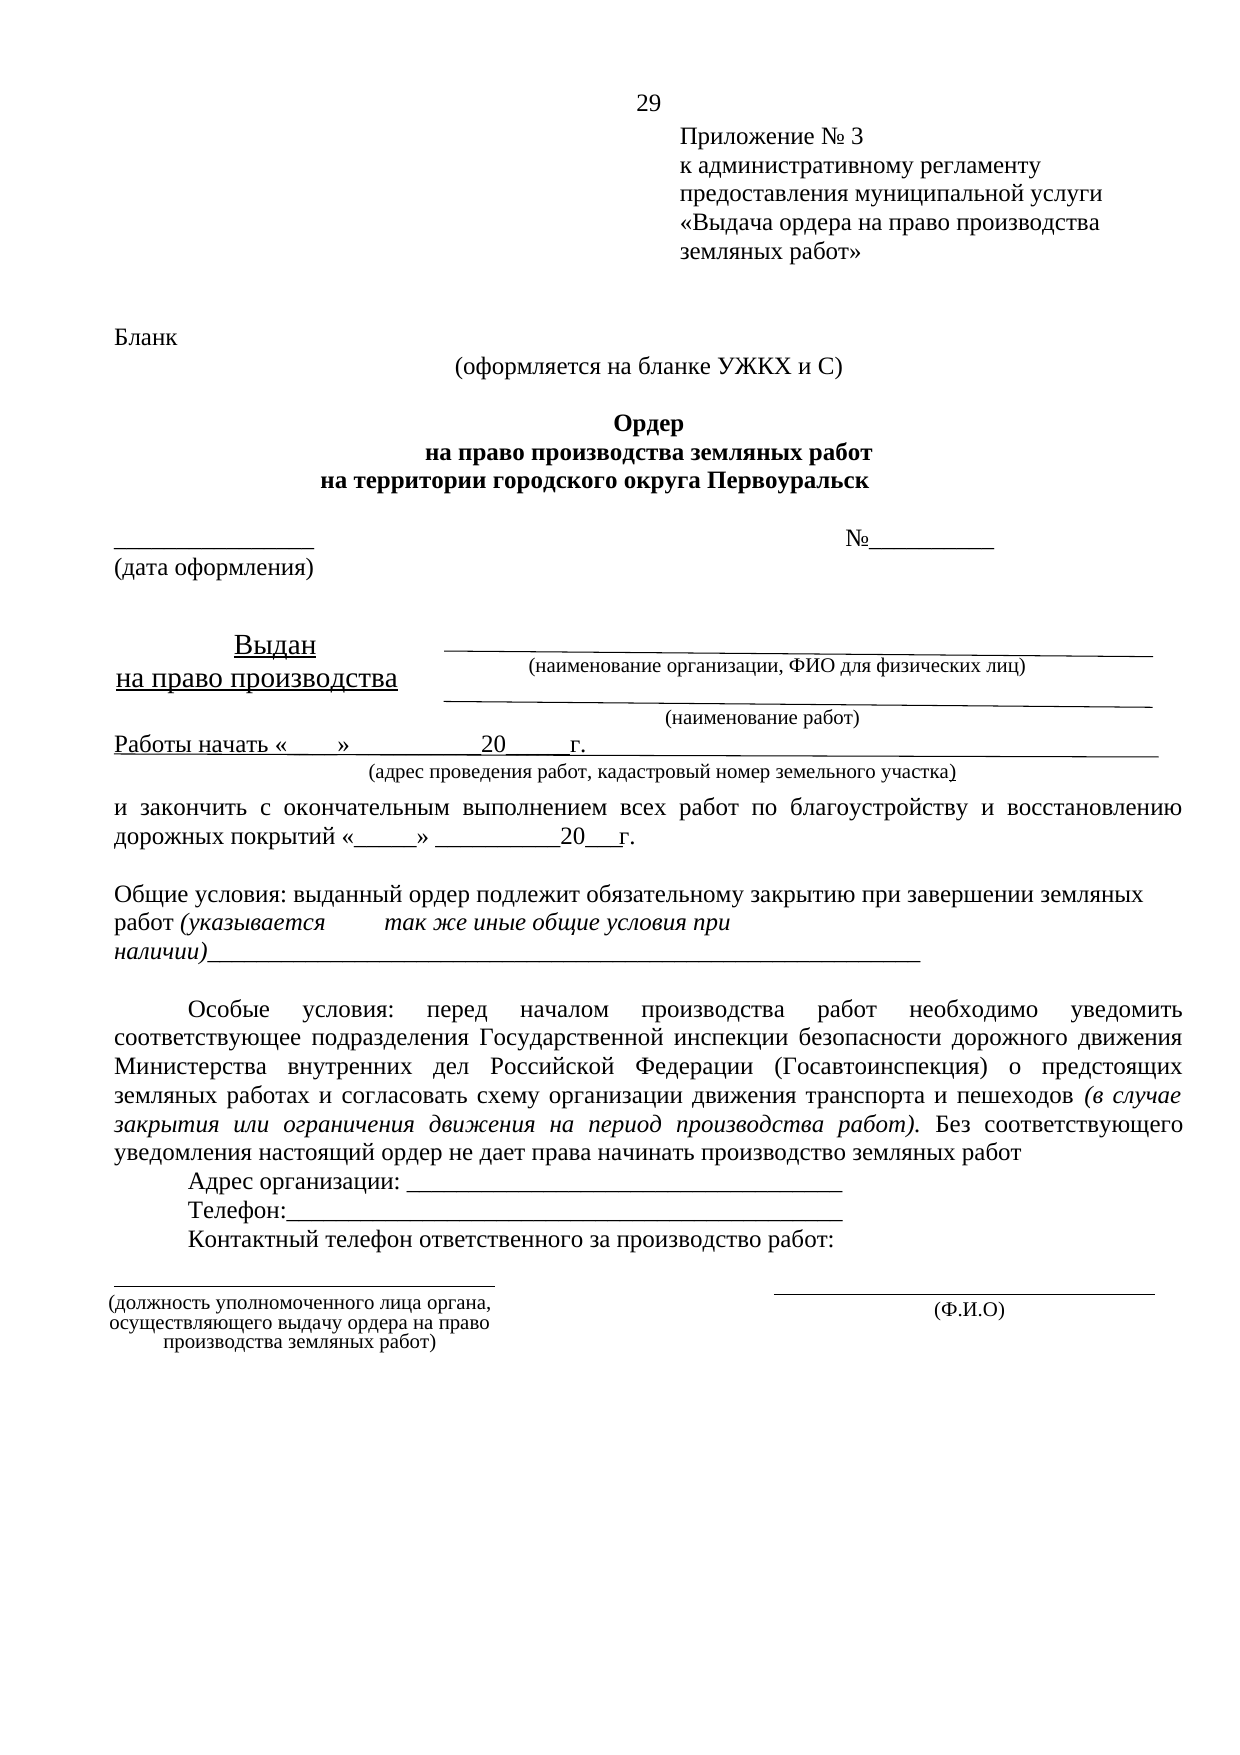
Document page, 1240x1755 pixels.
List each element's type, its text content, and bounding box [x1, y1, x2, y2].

text Приложение № 3 [679, 121, 1183, 150]
text Ордер [114, 408, 1183, 437]
text (должность уполномоченного лица органа, осуществляющего выдачу ордера на право производства земляных работ) [94, 1293, 505, 1353]
text наличии) [114, 936, 1183, 965]
text на территории городского округа Первоуральск [114, 466, 1183, 494]
text Выдан [141, 627, 409, 660]
text (наименование организации, ФИО для физических лиц) [528, 657, 1029, 677]
text к административному регламенту предоставления муниципальной услуги «Выдача ордера на право производства земляных работ» [679, 150, 1183, 265]
text Контактный телефон ответственного за производство работ: [114, 1224, 1183, 1252]
text (дата оформления) [114, 552, 1183, 581]
text на право производства земляных работ [114, 437, 1183, 466]
text (адрес проведения работ, кадастровый номер земельного участка) [141, 759, 1183, 783]
text Адрес организации: [114, 1166, 1183, 1195]
text (наименование работ) [665, 709, 863, 729]
text (оформляется на бланке УЖКХ и С) [114, 351, 1183, 380]
text Бланк [114, 322, 1183, 351]
text Работы начать «____» __________20 г. и закончить с окончательным выполнением всех работ по благоустройству и восстановлению дорожных покрытий «_____» __________20__ г. [114, 607, 1183, 879]
text Особые условия: перед началом производства работ необходимо уведомить соответствующее подразделения Государственной инспекции безопасности дорожного движения Министерства внутренних дел Российской Федерации (Госавтоинспекция) о предстоящих земляных работах и согласовать схему организации движения транспорта и пешеходов (в случае закрытия или ограничения движения на период производства работ). Без соответствующего уведомления настоящий ордер не дает права начинать производство земляных работ [114, 994, 1183, 1166]
text Общие условия: выданный ордер подлежит обязательному закрытию при завершении земляных работ (указывается так же иные общие условия при [114, 879, 1183, 936]
text (Ф.И.О) [763, 1301, 1175, 1320]
text Телефон: [114, 1195, 1183, 1224]
text на право производства [116, 660, 409, 694]
text ________________ №__________ [114, 523, 1183, 552]
